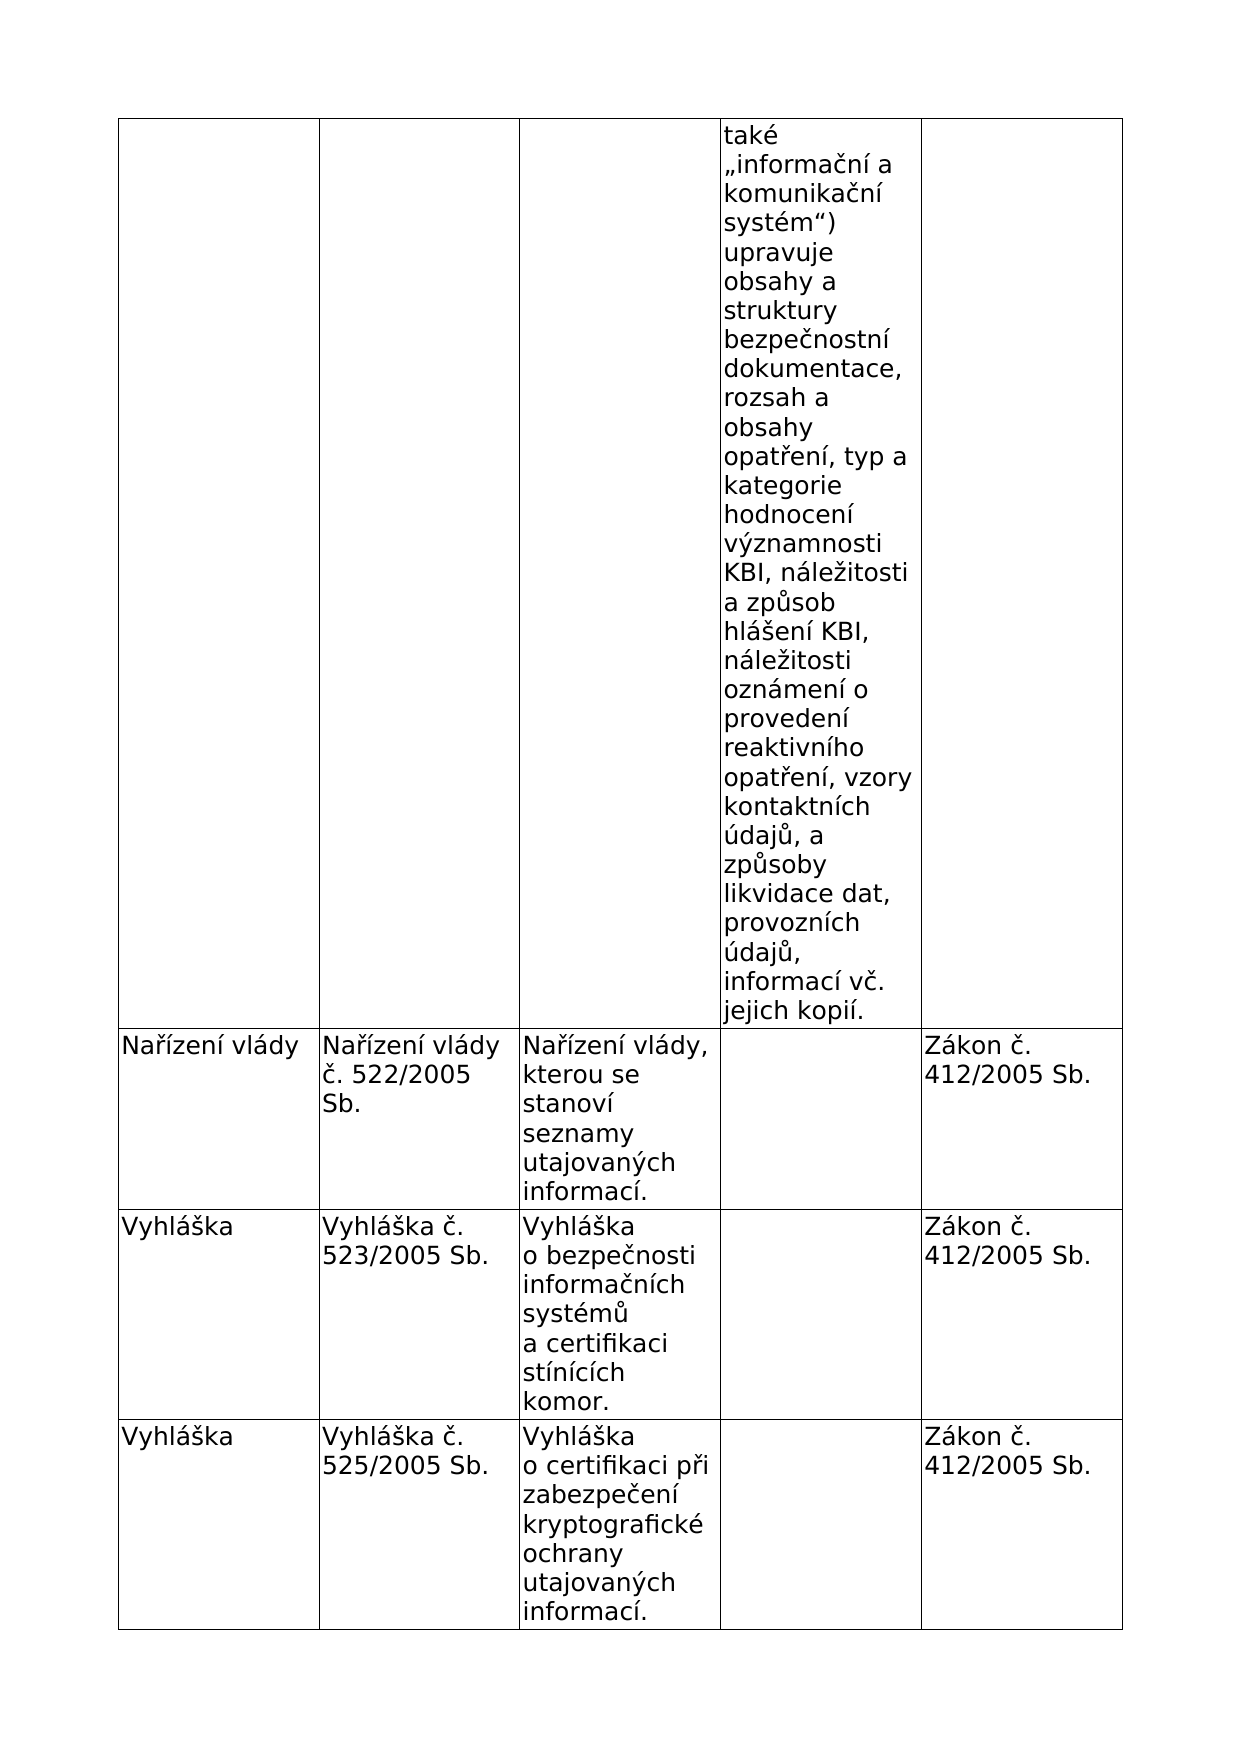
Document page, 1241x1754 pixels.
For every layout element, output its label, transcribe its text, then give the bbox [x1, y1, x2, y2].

table_cell [721, 1420, 921, 1629]
table_cell Nařízení vlády, kterou se stanoví seznamy utajovaných informací. [520, 1029, 720, 1209]
table_cell [721, 1029, 921, 1209]
table_cell Vyhláška o bezpečnosti informačních systémů a certifikaci stínících komor. [520, 1210, 720, 1419]
table_cell Vyhláška [119, 1420, 319, 1629]
table_cell [922, 119, 1122, 1028]
table_cell Nařízení vlády č. 522/2005 Sb. [320, 1029, 519, 1209]
table_cell Zákon č. 412/2005 Sb. [922, 1210, 1122, 1419]
table_cell Vyhláška č. 523/2005 Sb. [320, 1210, 519, 1419]
table_cell [520, 119, 720, 1028]
table_cell [320, 119, 519, 1028]
table_cell Vyhláška [119, 1210, 319, 1419]
table_cell Vyhláška č. 525/2005 Sb. [320, 1420, 519, 1629]
table_cell Zákon č. 412/2005 Sb. [922, 1029, 1122, 1209]
table_cell [721, 1210, 921, 1419]
table_cell Vyhláška o certifikaci při zabezpečení kryptografické ochrany utajovaných informací. [520, 1420, 720, 1629]
table_cell [119, 119, 319, 1028]
table_cell Zákon č. 412/2005 Sb. [922, 1420, 1122, 1629]
table_cell také „informační a komunikační systém“) upravuje obsahy a struktury bezpečnostní dokumentace, rozsah a obsahy opatření, typ a kategorie hodnocení významnosti KBI, náležitosti a způsob hlášení KBI, náležitosti oznámení o provedení reaktivního opatření, vzory kontaktních údajů, a způsoby likvidace dat, provozních údajů, informací vč. jejich kopií. [721, 119, 921, 1028]
table_cell Nařízení vlády [119, 1029, 319, 1209]
